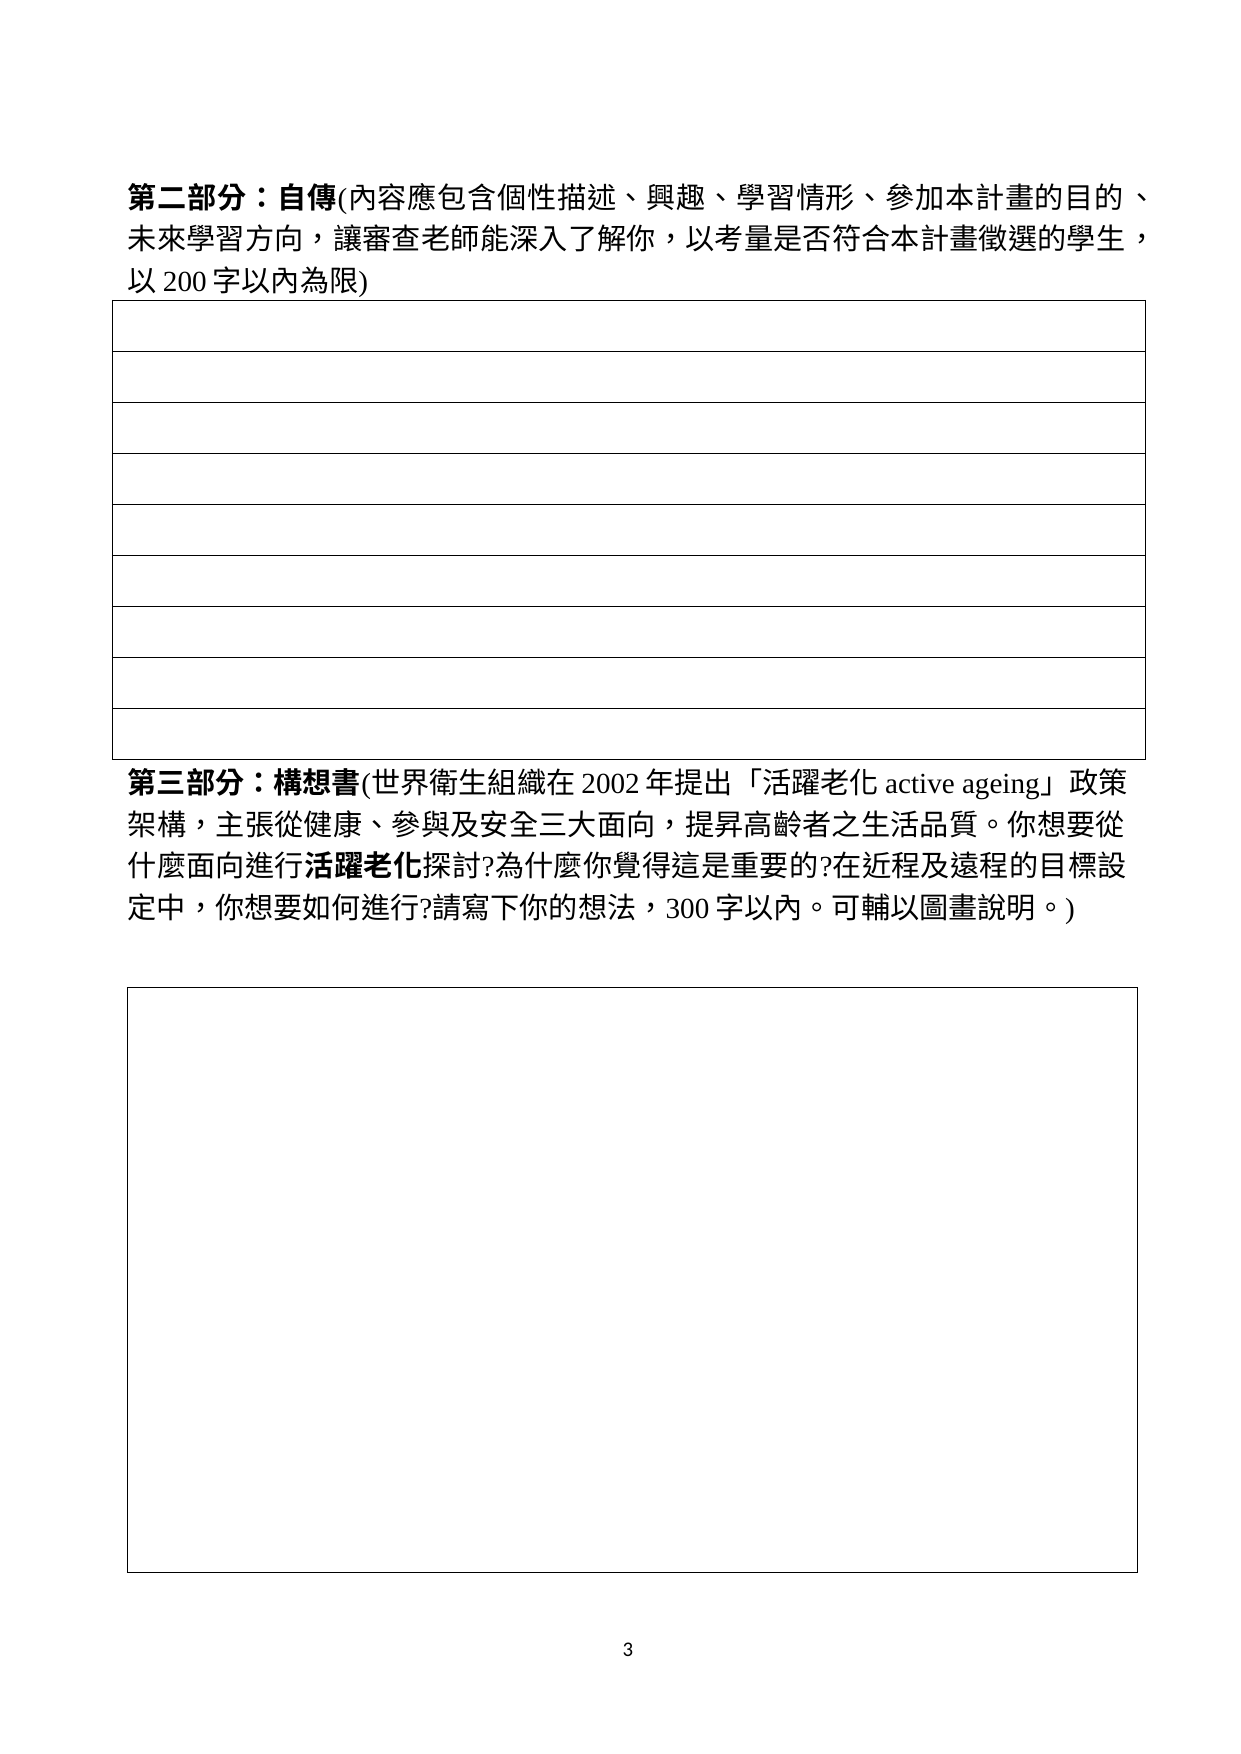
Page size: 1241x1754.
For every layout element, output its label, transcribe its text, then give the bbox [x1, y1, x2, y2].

table_cell [113, 607, 1145, 657]
table_cell [113, 454, 1145, 504]
table_header [113, 301, 1145, 351]
table_cell [113, 709, 1145, 759]
table_header [128, 988, 1137, 1572]
table_cell [113, 658, 1145, 708]
text 第二部分：自傳(內容應包含個性描述、興趣、學習情形、參加本計畫的目的、未來學習方向，讓審查老師能深入了解你，以考量是否符合本計畫徵選的學生，以200字以內為限) [128, 175, 1127, 300]
table_cell [113, 403, 1145, 453]
table_cell [113, 505, 1145, 555]
table_cell [113, 556, 1145, 606]
table_cell [113, 352, 1145, 402]
text 第三部分：構想書(世界衛生組織在2002年提出「活躍老化active ageing」政策架構，主張從健康、參與及安全三大面向，提昇高齡者之生活品質。你想要從什麼面向進行活躍老化探討?為什麼你覺得這是重要的?在近程及遠程的目標設定中，你想要如何進行?請寫下你的想法，300字以內。可輔以圖畫說明。) [127, 760, 1127, 927]
